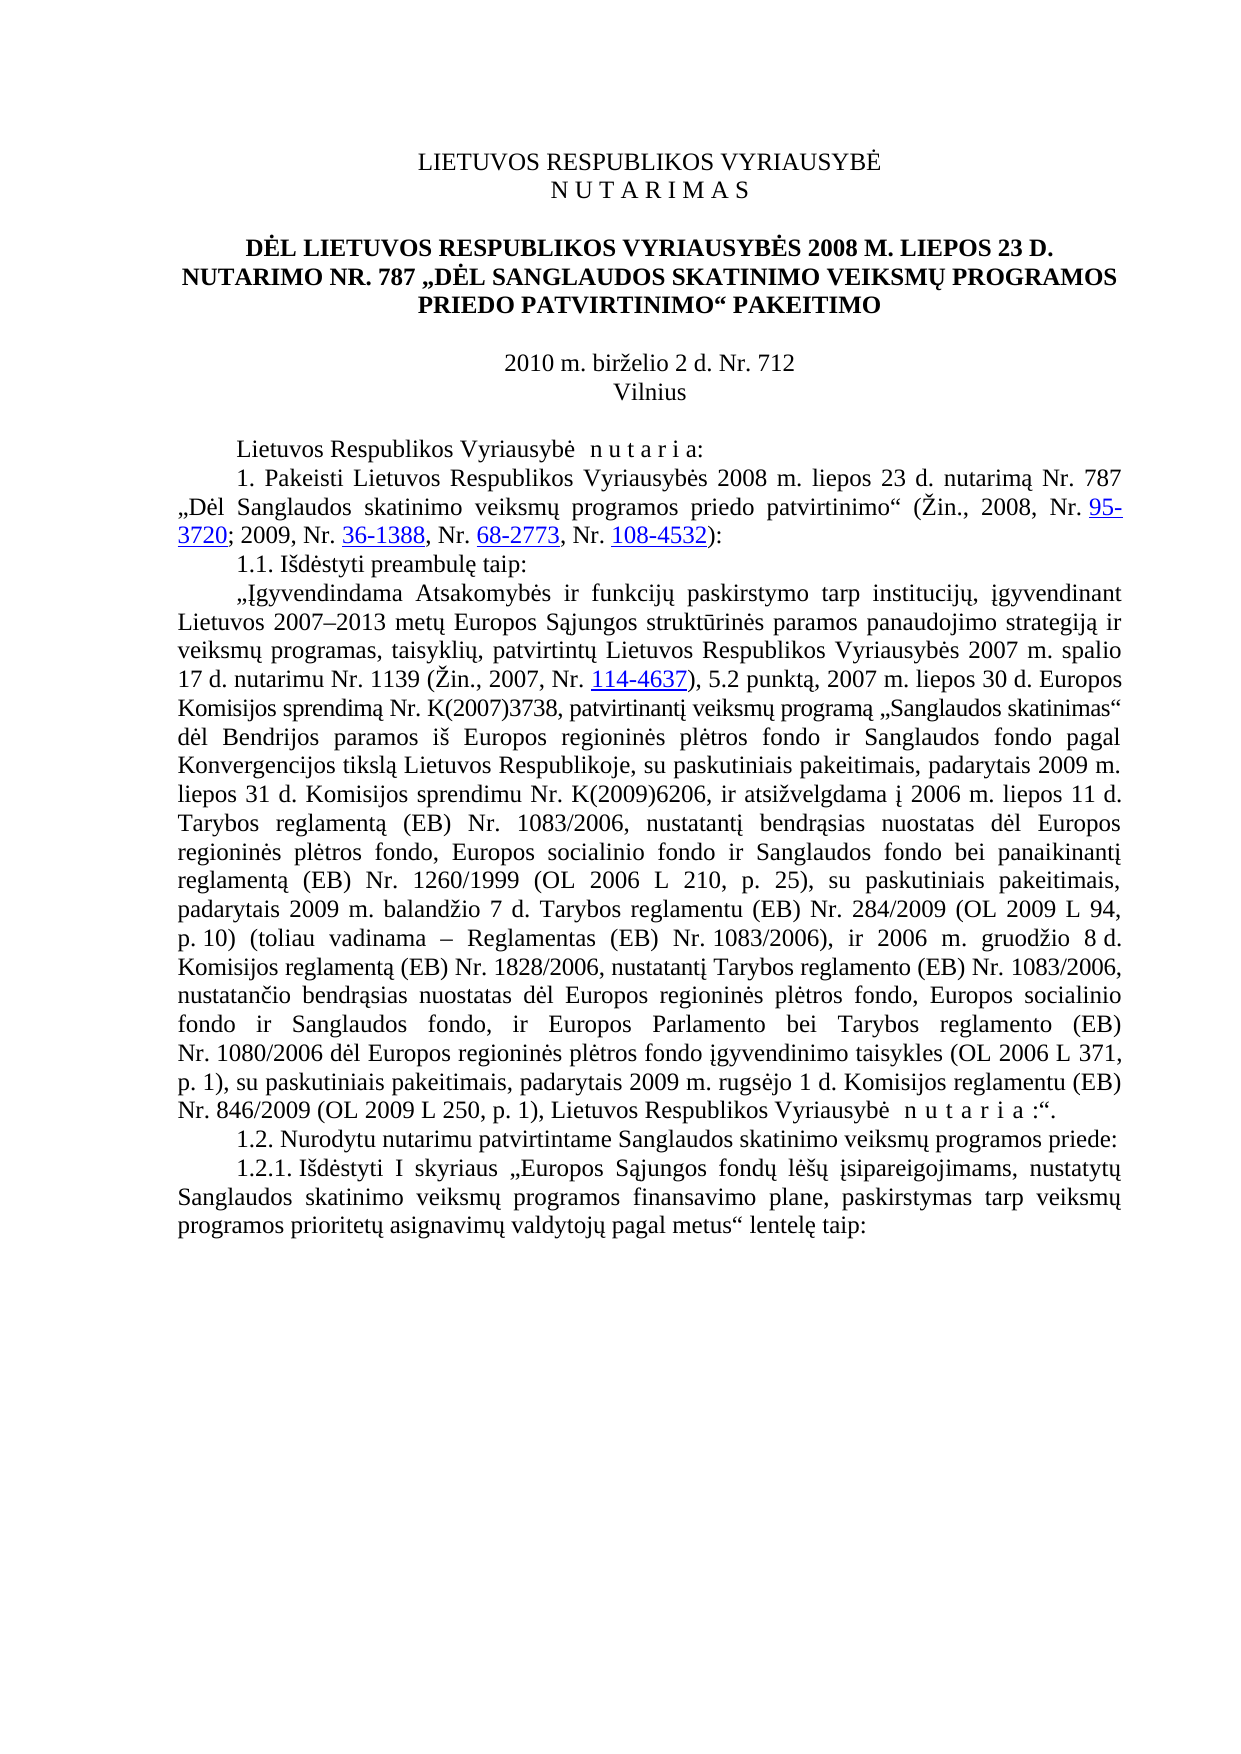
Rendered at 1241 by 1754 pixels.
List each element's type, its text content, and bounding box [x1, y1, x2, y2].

text PRIEDO PATVIRTINIMO“ PAKEITIMO [177, 291, 1122, 319]
text 1.2. Nurodytu nutarimu patvirtintame Sanglaudos skatinimo veiksmų programos priede: [177, 1124, 1122, 1153]
text 1. Pakeisti Lietuvos Respublikos Vyriausybės 2008 m. liepos 23 d. nutarimą Nr. 787 „Dėl Sanglaudos skatinimo veiksmų programos priedo patvirtinimo“ (Žin., 2008, Nr. 95-3720; 2009, Nr. 36-1388, Nr. 68-2773, Nr. 108-4532): [177, 463, 1122, 549]
text NUTARIMAS [177, 176, 1122, 204]
text Vilnius [177, 377, 1122, 406]
text 1.1. Išdėstyti preambulę taip: [177, 549, 1122, 578]
text „Įgyvendindama Atsakomybės ir funkcijų paskirstymo tarp institucijų, įgyvendinant Lietuvos 2007–2013 metų Europos Sąjungos struktūrinės paramos panaudojimo strategiją ir veiksmų programas, taisyklių, patvirtintų Lietuvos Respublikos Vyriausybės 2007 m. spalio 17 d. nutarimu Nr. 1139 (Žin., 2007, Nr. 114-4637), 5.2 punktą, 2007 m. liepos 30 d. Europos Komisijos sprendimą Nr. K(2007)3738, patvirtinantį veiksmų programą „Sanglaudos skatinimas“ dėl Bendrijos paramos iš Europos regioninės plėtros fondo ir Sanglaudos fondo pagal Konvergencijos tikslą Lietuvos Respublikoje, su paskutiniais pakeitimais, padarytais 2009 m. liepos 31 d. Komisijos sprendimu Nr. K(2009)6206, ir atsižvelgdama į 2006 m. liepos 11 d. Tarybos reglamentą (EB) Nr. 1083/2006, nustatantį bendrąsias nuostatas dėl Europos regioninės plėtros fondo, Europos socialinio fondo ir Sanglaudos fondo bei panaikinantį reglamentą (EB) Nr. 1260/1999 (OL 2006 L 210, p. 25), su paskutiniais pakeitimais, padarytais 2009 m. balandžio 7 d. Tarybos reglamentu (EB) Nr. 284/2009 (OL 2009 L 94, p. 10) (toliau vadinama – Reglamentas (EB) Nr. 1083/2006), ir 2006 m. gruodžio 8 d. Komisijos reglamentą (EB) Nr. 1828/2006, nustatantį Tarybos reglamento (EB) Nr. 1083/2006, nustatančio bendrąsias nuostatas dėl Europos regioninės plėtros fondo, Europos socialinio fondo ir Sanglaudos fondo, ir Europos Parlamento bei Tarybos reglamento (EB) Nr. 1080/2006 dėl Europos regioninės plėtros fondo įgyvendinimo taisykles (OL 2006 L 371, p. 1), su paskutiniais pakeitimais, padarytais 2009 m. rugsėjo 1 d. Komisijos reglamentu (EB) Nr. 846/2009 (OL 2009 L 250, p. 1), Lietuvos Respublikos Vyriausybė nutaria:“. [177, 578, 1122, 1124]
text 1.2.1. Išdėstyti I skyriaus „Europos Sąjungos fondų lėšų įsipareigojimams, nustatytų Sanglaudos skatinimo veiksmų programos finansavimo plane, paskirstymas tarp veiksmų programos prioritetų asignavimų valdytojų pagal metus“ lentelę taip: [177, 1153, 1122, 1239]
text DĖL LIETUVOS RESPUBLIKOS VYRIAUSYBĖS 2008 M. LIEPOS 23 D. NUTARIMO NR. 787 „DĖL SANGLAUDOS SKATINIMO VEIKSMŲ PROGRAMOS [177, 233, 1122, 291]
text 2010 m. birželio 2 d. Nr. 712 [177, 348, 1122, 377]
text Lietuvos Respublikos Vyriausybė nutaria: [177, 434, 1122, 463]
text Lietuvos Respublikos Vyriausybė [177, 147, 1122, 176]
